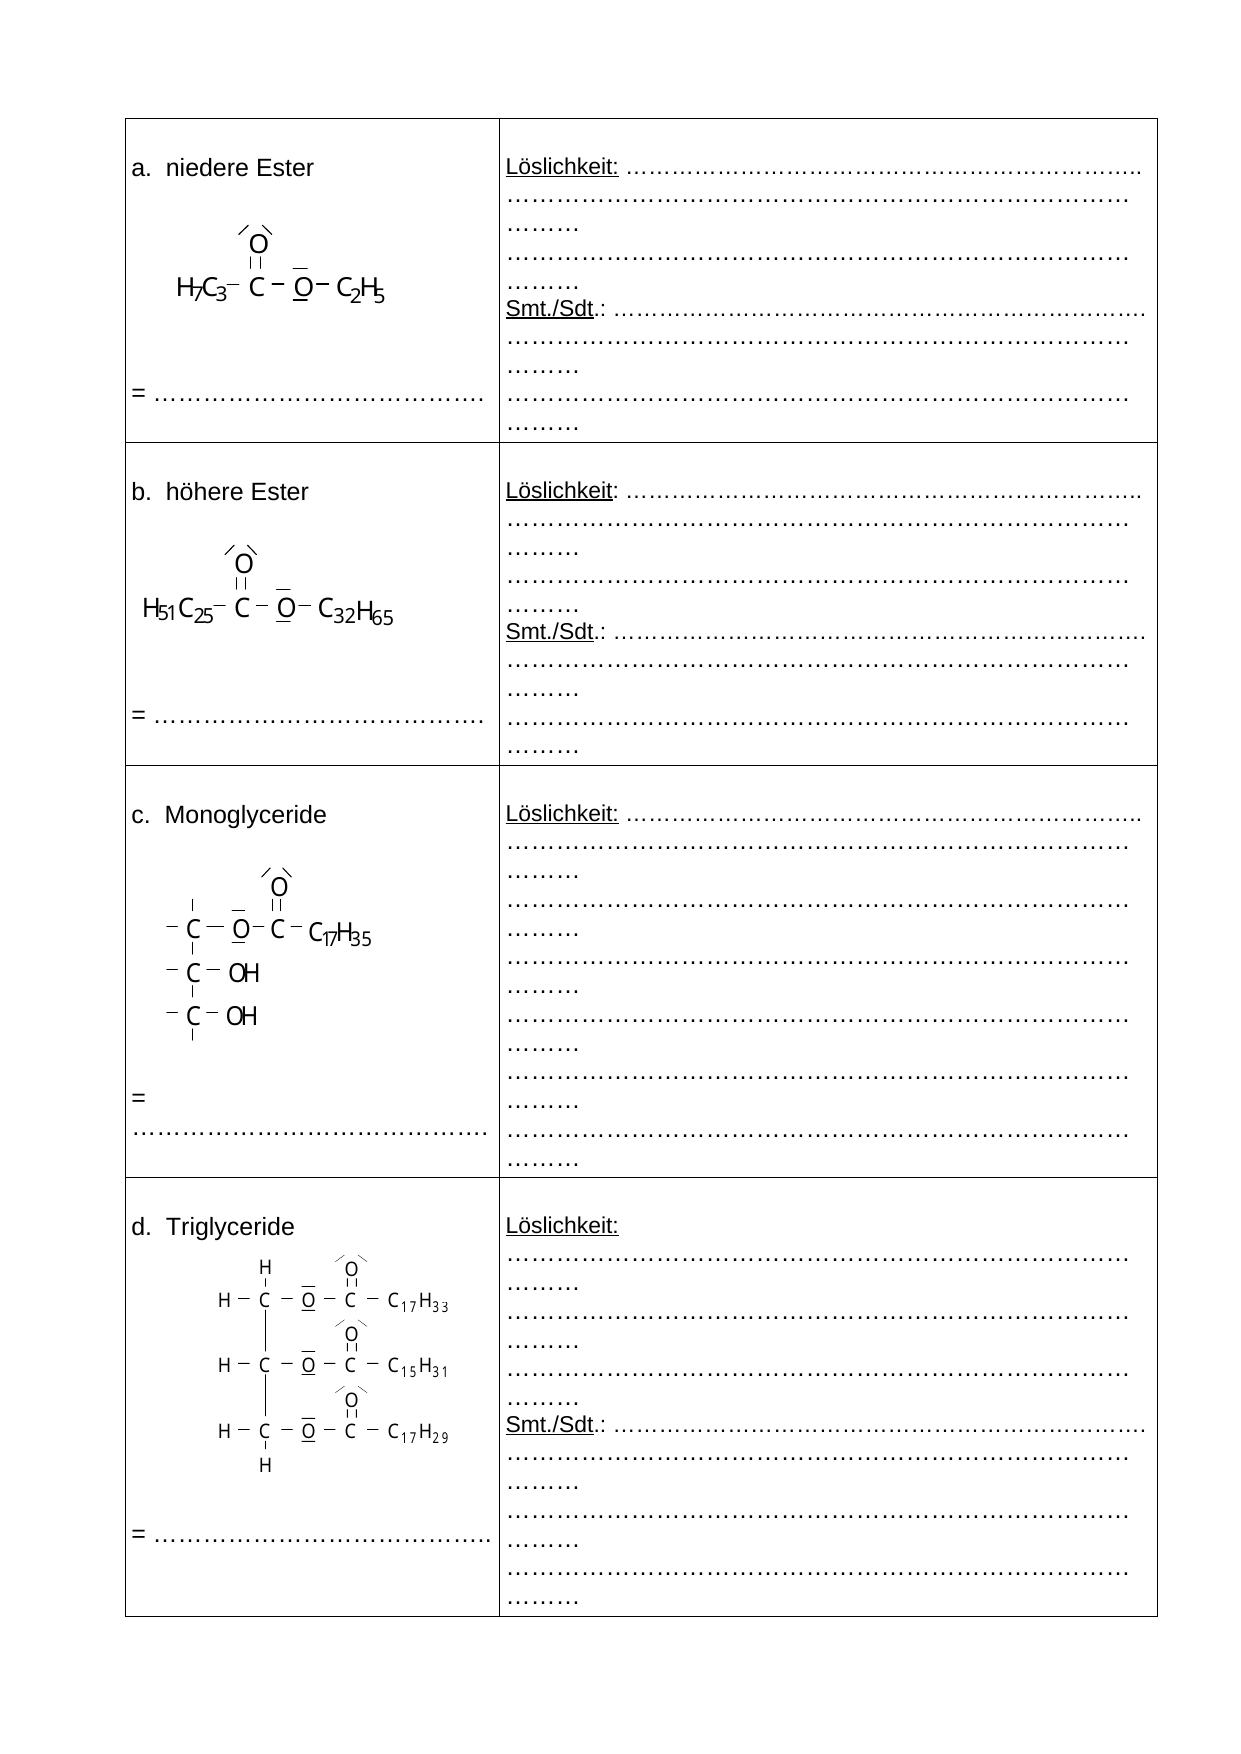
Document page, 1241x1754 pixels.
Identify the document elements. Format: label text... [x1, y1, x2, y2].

table_cell Löslichkeit: ………………………………………………………………………… ………………………………………………………………………… ………………………………………………………………………… Smt./Sdt.: ……………………………………………………………. ………………………………………………………………………… ………………………………………………………………………… ………………………………………………………………………… [500, 1178, 1157, 1616]
table_cell Löslichkeit: ………………………………………………………….. ………………………………………………………………………… ………………………………………………………………………… Smt./Sdt.: ……………………………………………………………. ………………………………………………………………………… ………………………………………………………………………… [500, 443, 1157, 765]
table_cell d. Triglyceride = ………………………………….. [126, 1178, 499, 1616]
table_cell Löslichkeit: ………………………………………………………….. ………………………………………………………………………… ………………………………………………………………………… ………………………………………………………………………… ………………………………………………………………………… ………………………………………………………………………… ………………………………………………………………………… [500, 766, 1157, 1177]
table_cell b. höhere Ester = …………………………………. [126, 443, 499, 765]
table_cell c. Monoglyceride = ……………………………………. [126, 766, 499, 1177]
table_header a. niedere Ester = …………………………………. [126, 119, 499, 442]
table_header Löslichkeit: ………………………………………………………….. ………………………………………………………………………… ………………………………………………………………………… Smt./Sdt.: ……………………………………………………………. ………………………………………………………………………… ………………………………………………………………………… [500, 119, 1157, 442]
